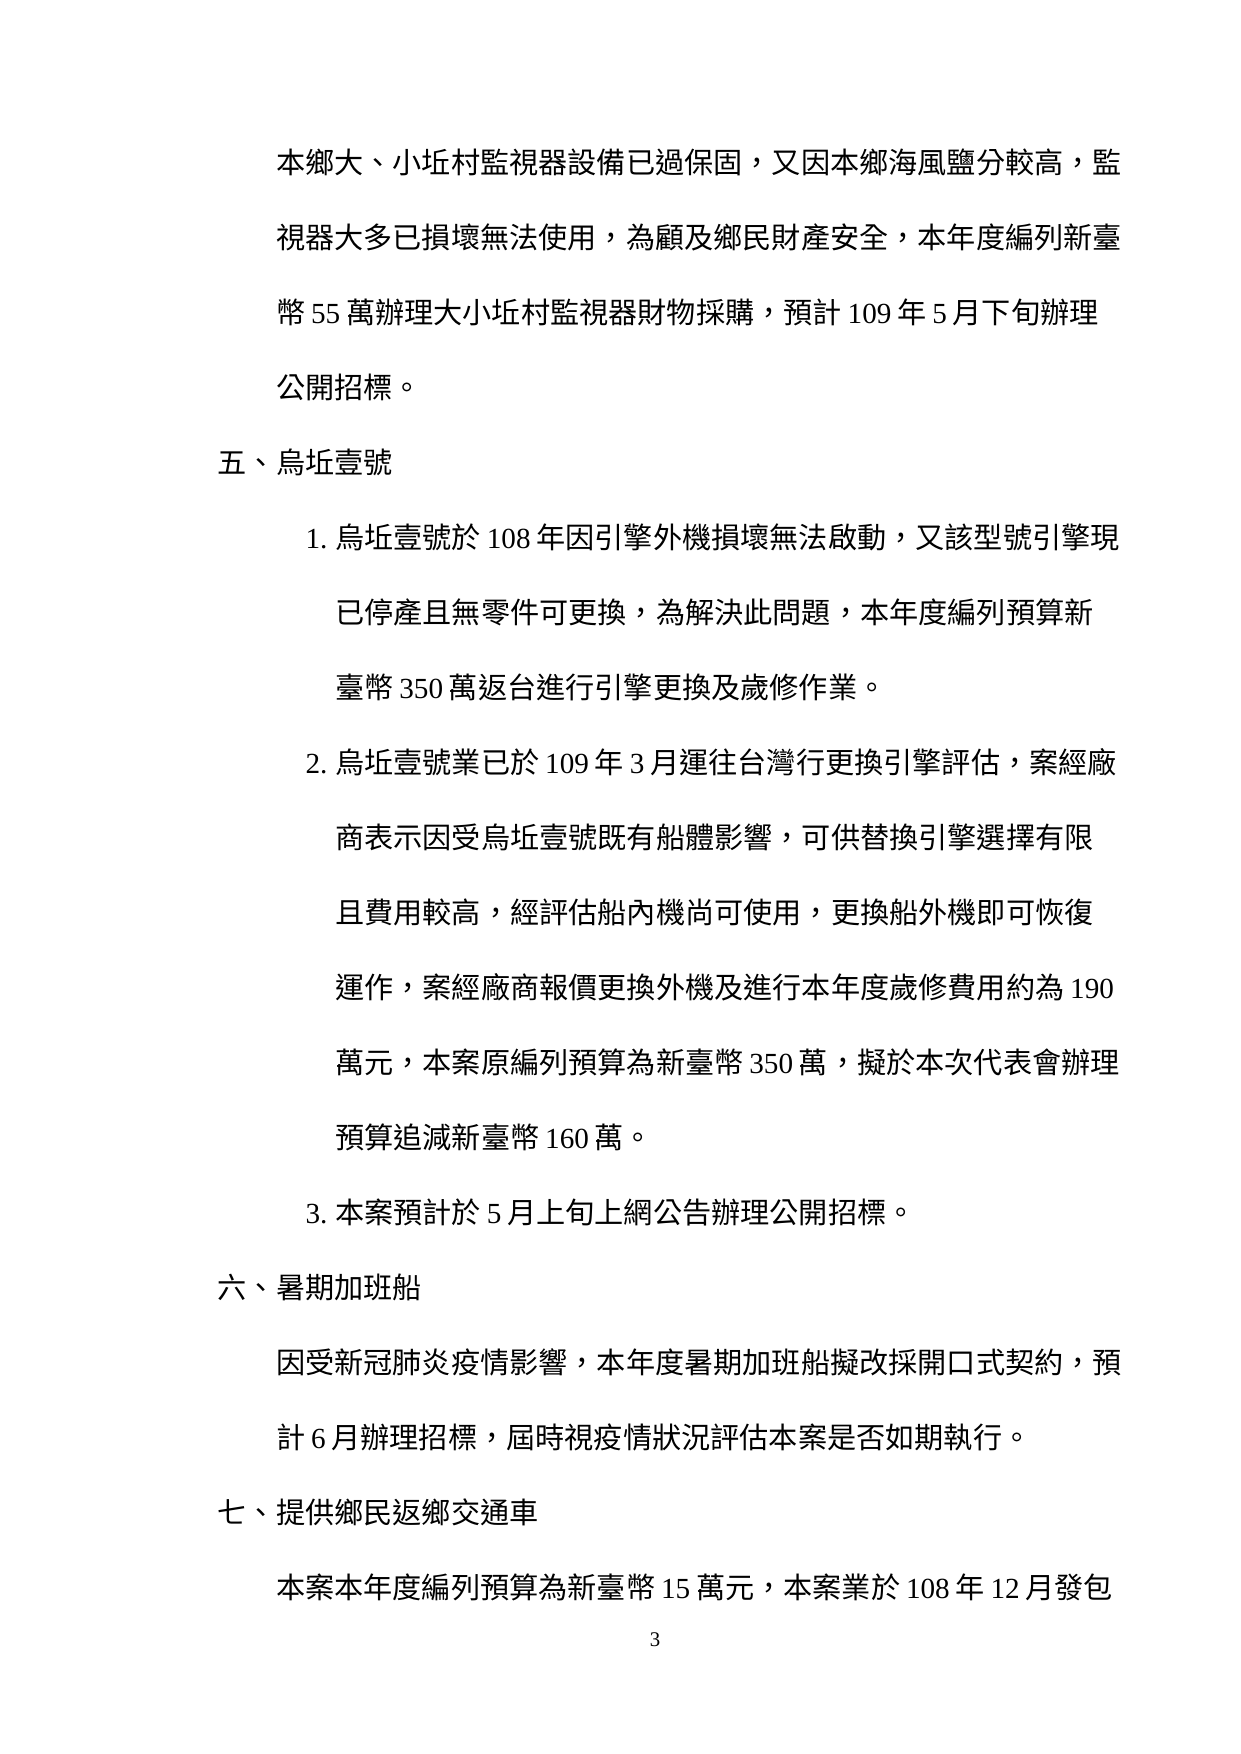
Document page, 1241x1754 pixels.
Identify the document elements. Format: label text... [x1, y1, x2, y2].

text 因受新冠肺炎疫情影響，本年度暑期加班船擬改採開口式契約，預計6月辦理招標，屆時視疫情狀況評估本案是否如期執行。 [276, 1323, 1122, 1473]
list 本案預計於5月上旬上網公告辦理公開招標。 [305, 1173, 1122, 1248]
list 烏坵壹號 [217, 423, 1122, 498]
text 本鄉大、小坵村監視器設備已過保固，又因本鄉海風鹽分較高，監視器大多已損壞無法使用，為顧及鄉民財產安全，本年度編列新臺幣55萬辦理大小坵村監視器財物採購，預計109年5月下旬辦理公開招標。 [276, 123, 1122, 423]
list 提供鄉民返鄉交通車 [217, 1473, 1122, 1548]
list 烏坵壹號於108年因引擎外機損壞無法啟動，又該型號引擎現已停產且無零件可更換，為解決此問題，本年度編列預算新臺幣350萬返台進行引擎更換及歲修作業。 [305, 498, 1122, 723]
text 本案本年度編列預算為新臺幣15萬元，本案業於108年12月發包 [276, 1548, 1122, 1623]
list 暑期加班船 [217, 1248, 1122, 1323]
list 烏坵壹號業已於109年3月運往台灣行更換引擎評估，案經廠商表示因受烏坵壹號既有船體影響，可供替換引擎選擇有限且費用較高，經評估船內機尚可使用，更換船外機即可恢復運作，案經廠商報價更換外機及進行本年度歲修費用約為190萬元，本案原編列預算為新臺幣350萬，擬於本次代表會辦理預算追減新臺幣160萬。 [305, 723, 1122, 1173]
